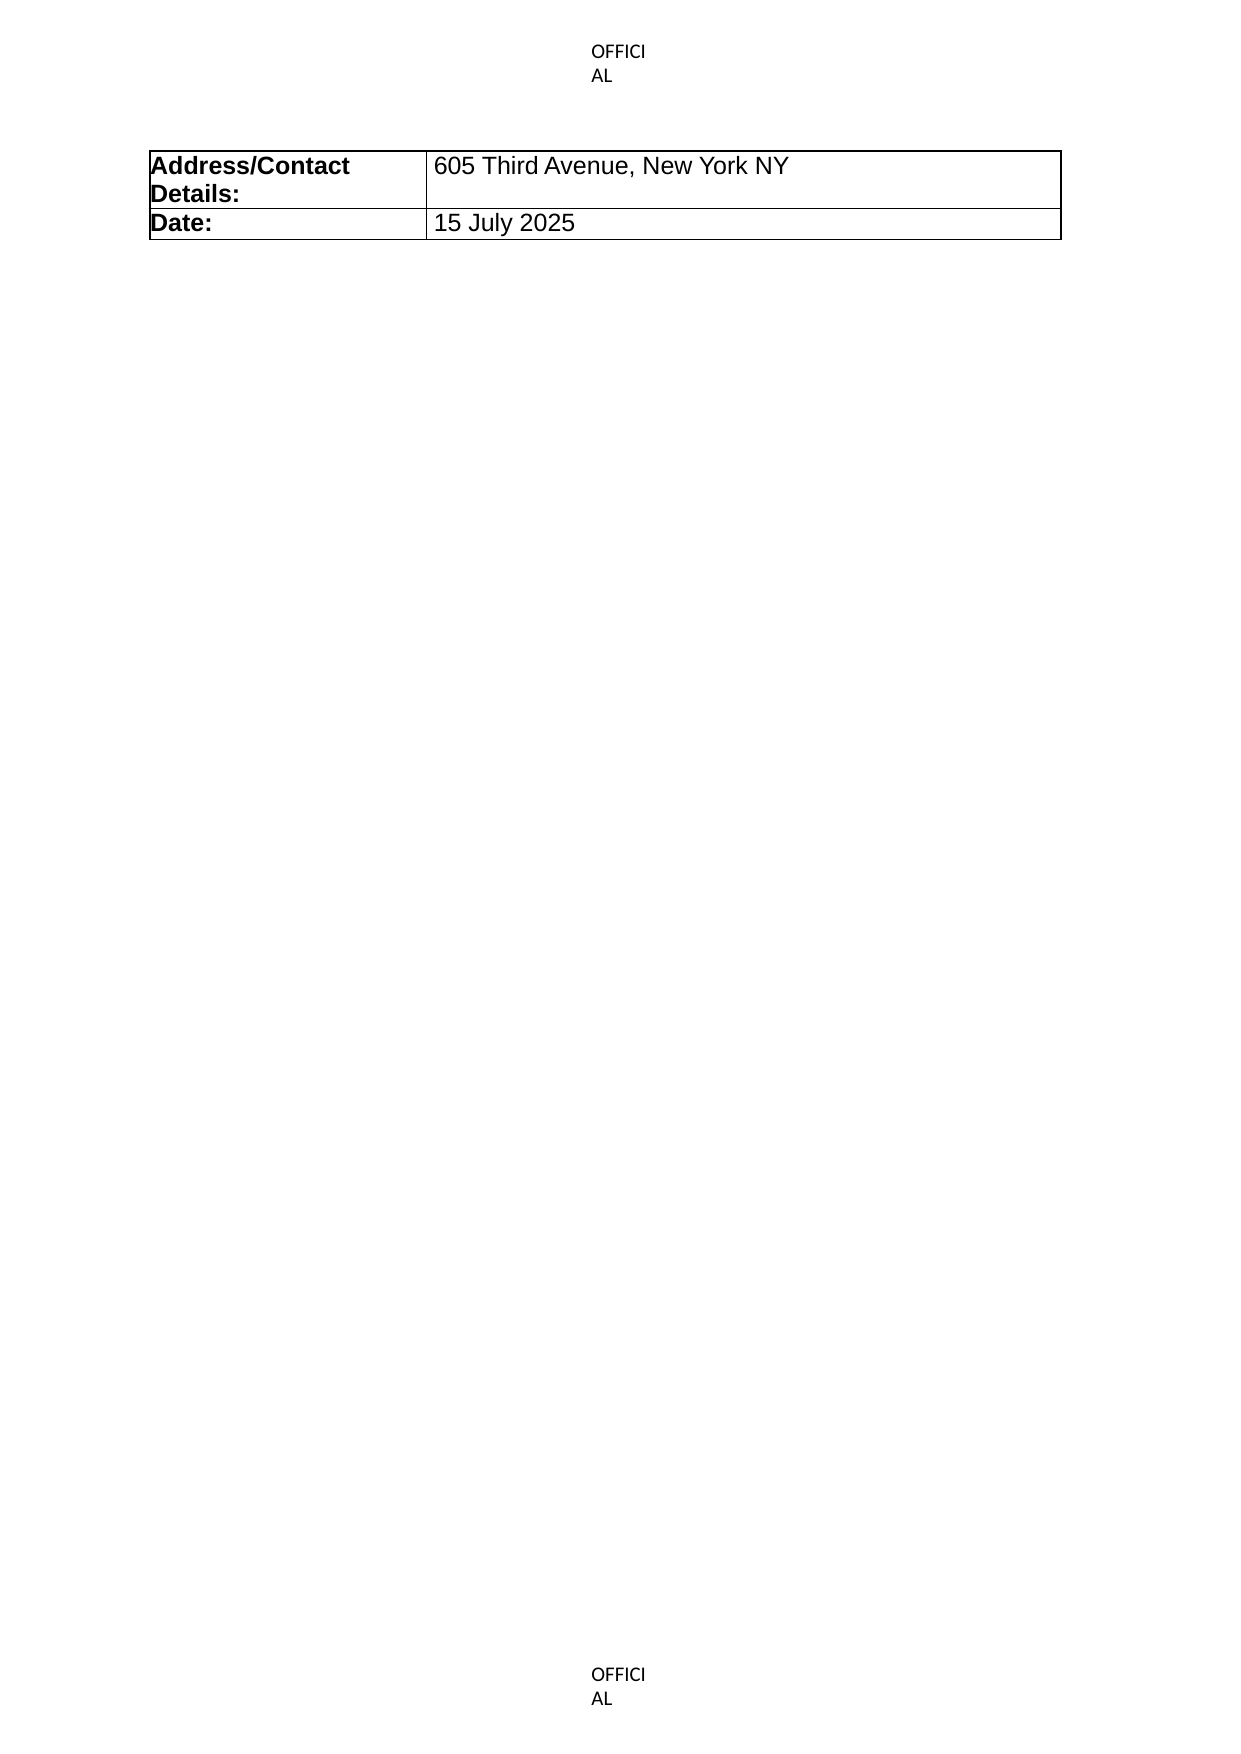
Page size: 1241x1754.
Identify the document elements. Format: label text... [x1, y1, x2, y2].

table_cell 605 Third Avenue, New York NY [427, 152, 1060, 207]
table_cell Address/Contact Details: [151, 152, 426, 207]
table_cell 15 July 2025 [427, 209, 1060, 239]
table_cell Date: [151, 209, 426, 239]
